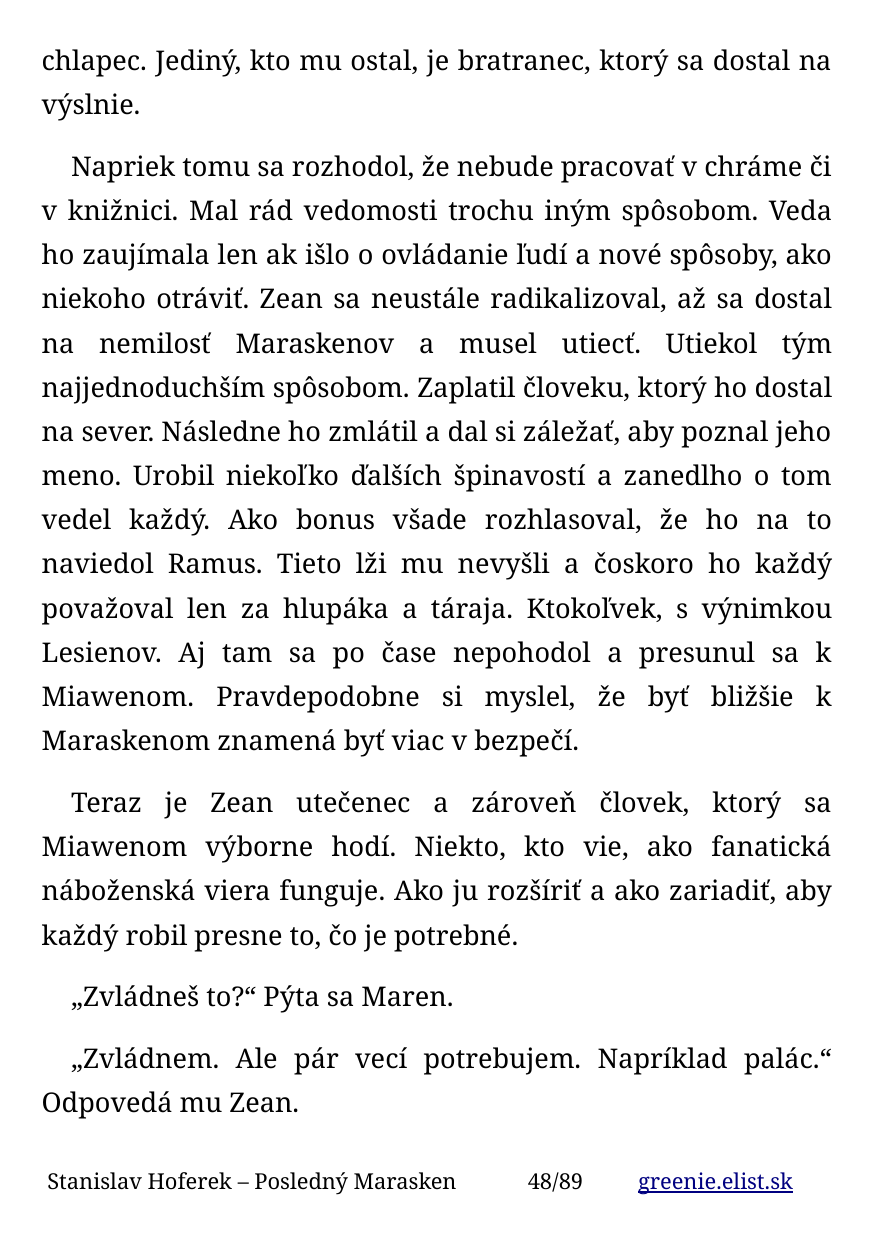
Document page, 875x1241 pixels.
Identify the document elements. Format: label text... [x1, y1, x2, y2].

text Napriek tomu sa rozhodol, že nebude pracovať v chráme či v knižnici. Mal rád vedomosti trochu iným spôsobom. Veda ho zaujímala len ak išlo o ovládanie ľudí a nové spôsoby, ako niekoho otráviť. Zean sa neustále radikalizoval, až sa dostal na nemilosť Maraskenov a musel utiecť. Utiekol tým najjednoduchším spôsobom. Zaplatil človeku, ktorý ho dostal na sever. Následne ho zmlátil a dal si záležať, aby poznal jeho meno. Urobil niekoľko ďalších špinavostí a zanedlho o tom vedel každý. Ako bonus všade rozhlasoval, že ho na to naviedol Ramus. Tieto lži mu nevyšli a čoskoro ho každý považoval len za hlupáka a táraja. Ktokoľvek, s výnimkou Lesienov. Aj tam sa po čase nepohodol a presunul sa k Miawenom. Pravdepodobne si myslel, že byť bližšie k Maraskenom znamená byť viac v bezpečí. [41, 147, 833, 758]
text „Zvládnem. Ale pár vecí potrebujem. Napríklad palác.“ Odpovedá mu Zean. [41, 1040, 833, 1121]
text Teraz je Zean utečenec a zároveň človek, ktorý sa Miawenom výborne hodí. Niekto, kto vie, ako fanatická náboženská viera funguje. Ako ju rozšíriť a ako zariadiť, aby každý robil presne to, čo je potrebné. [41, 783, 833, 953]
text chlapec. Jediný, kto mu ostal, je bratranec, ktorý sa dostal na výslnie. [41, 41, 833, 122]
text „Zvládneš to?“ Pýta sa Maren. [41, 978, 833, 1015]
